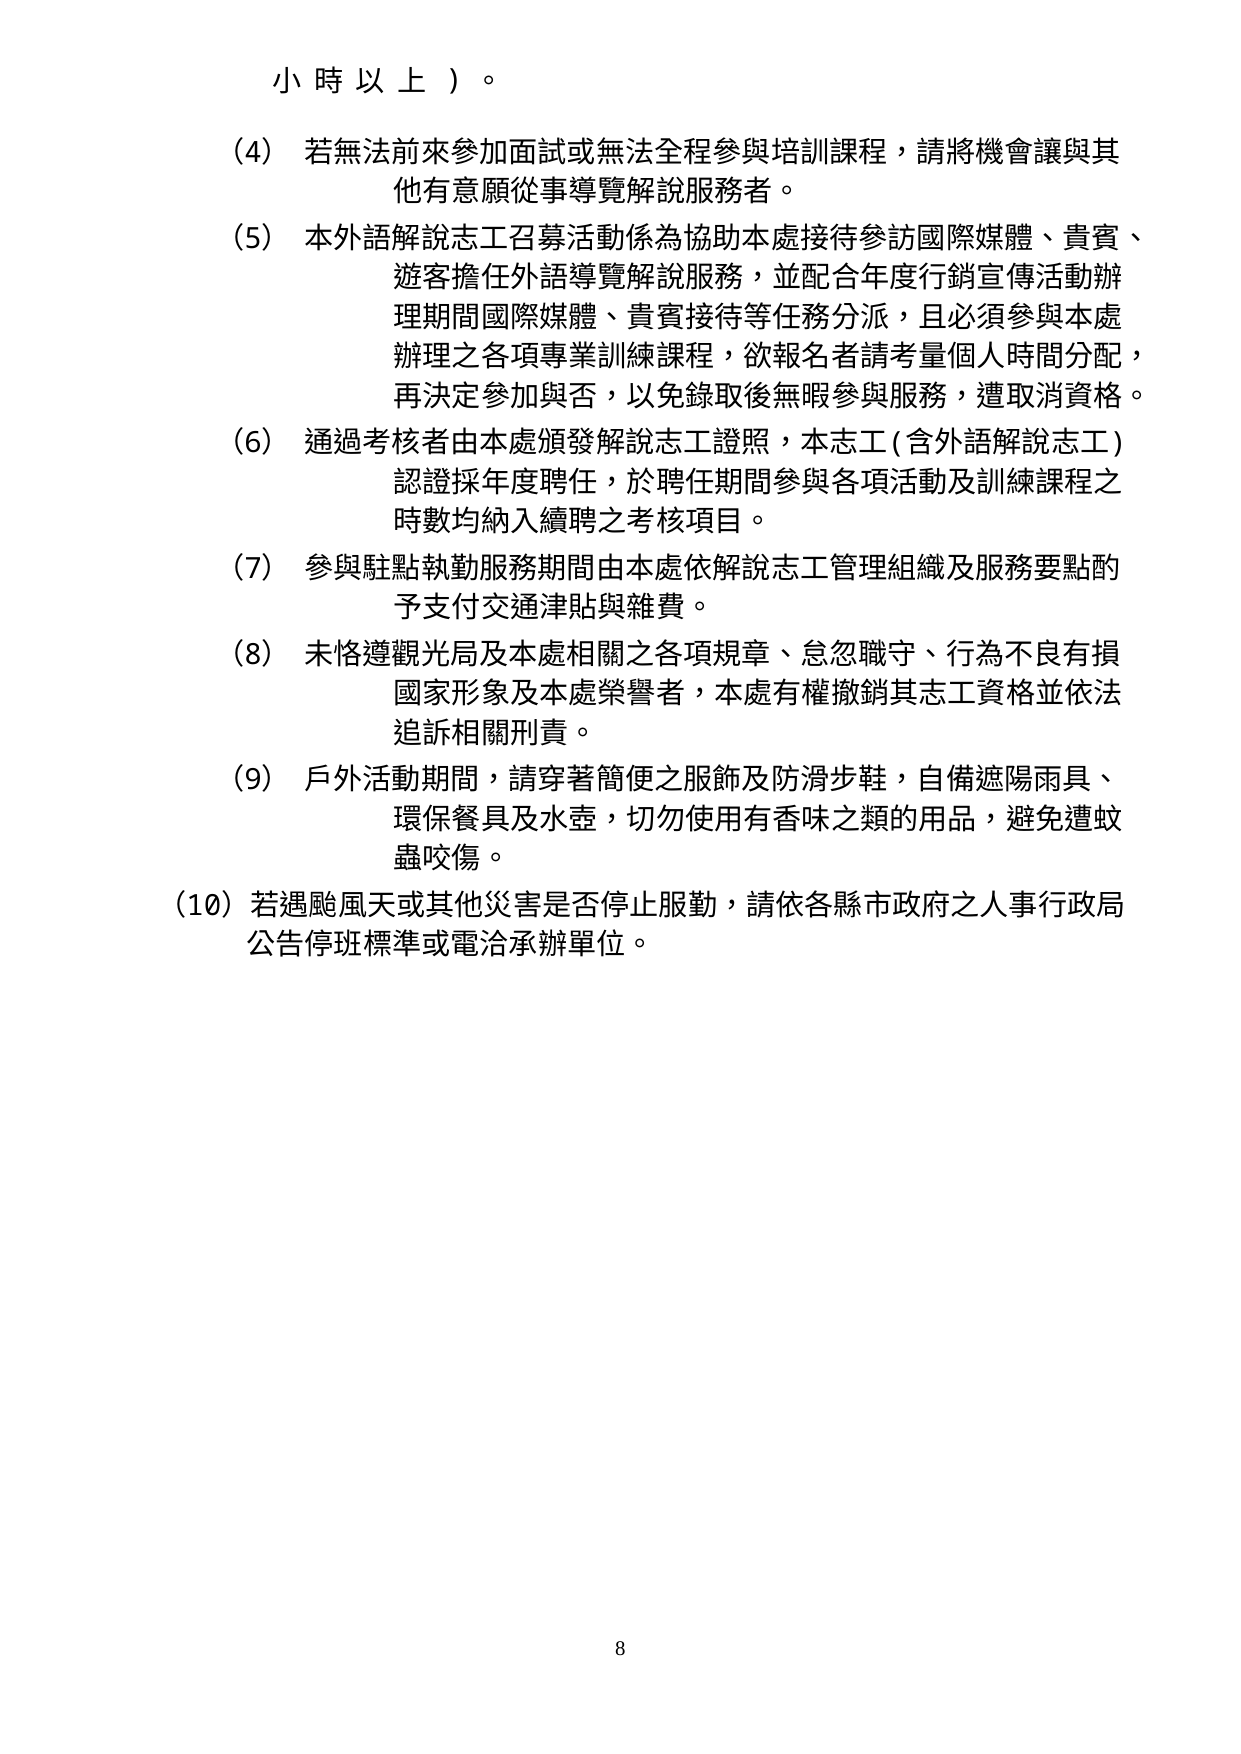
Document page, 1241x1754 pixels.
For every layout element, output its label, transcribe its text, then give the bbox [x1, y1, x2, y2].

list 戶外活動期間，請穿著簡便之服飾及防滑步鞋，自備遮陽雨具、環保餐具及水壺，切勿使用有香味之類的用品，避免遭蚊蟲咬傷。 [215, 758, 1141, 877]
list 未恪遵觀光局及本處相關之各項規章、怠忽職守、行為不良有損國家形象及本處榮譽者，本處有權撤銷其志工資格並依法追訴相關刑責。 [215, 632, 1141, 751]
list 若無法前來參加面試或無法全程參與培訓課程，請將機會讓與其他有意願從事導覽解說服務者。 [215, 130, 1141, 209]
list 通過考核者由本處頒發解說志工證照，本志工(含外語解說志工)認證採年度聘任，於聘任期間參與各項活動及訓練課程之時數均納入續聘之考核項目。 [215, 421, 1141, 540]
list 本外語解說志工召募活動係為協助本處接待參訪國際媒體、貴賓、遊客擔任外語導覽解說服務，並配合年度行銷宣傳活動辦理期間國際媒體、貴賓接待等任務分派，且必須參與本處辦理之各項專業訓練課程，欲報名者請考量個人時間分配，再決定參加與否，以免錄取後無暇參與服務，遭取消資格。 [215, 216, 1141, 414]
list 若遇颱風天或其他災害是否停止服勤，請依各縣市政府之人事行政局公告停班標準或電洽承辦單位。 [157, 883, 1141, 963]
list 參與駐點執勤服務期間由本處依解說志工管理組織及服務要點酌予支付交通津貼與雜費。 [215, 547, 1141, 626]
list 小時以上)。 [157, 5, 1141, 130]
